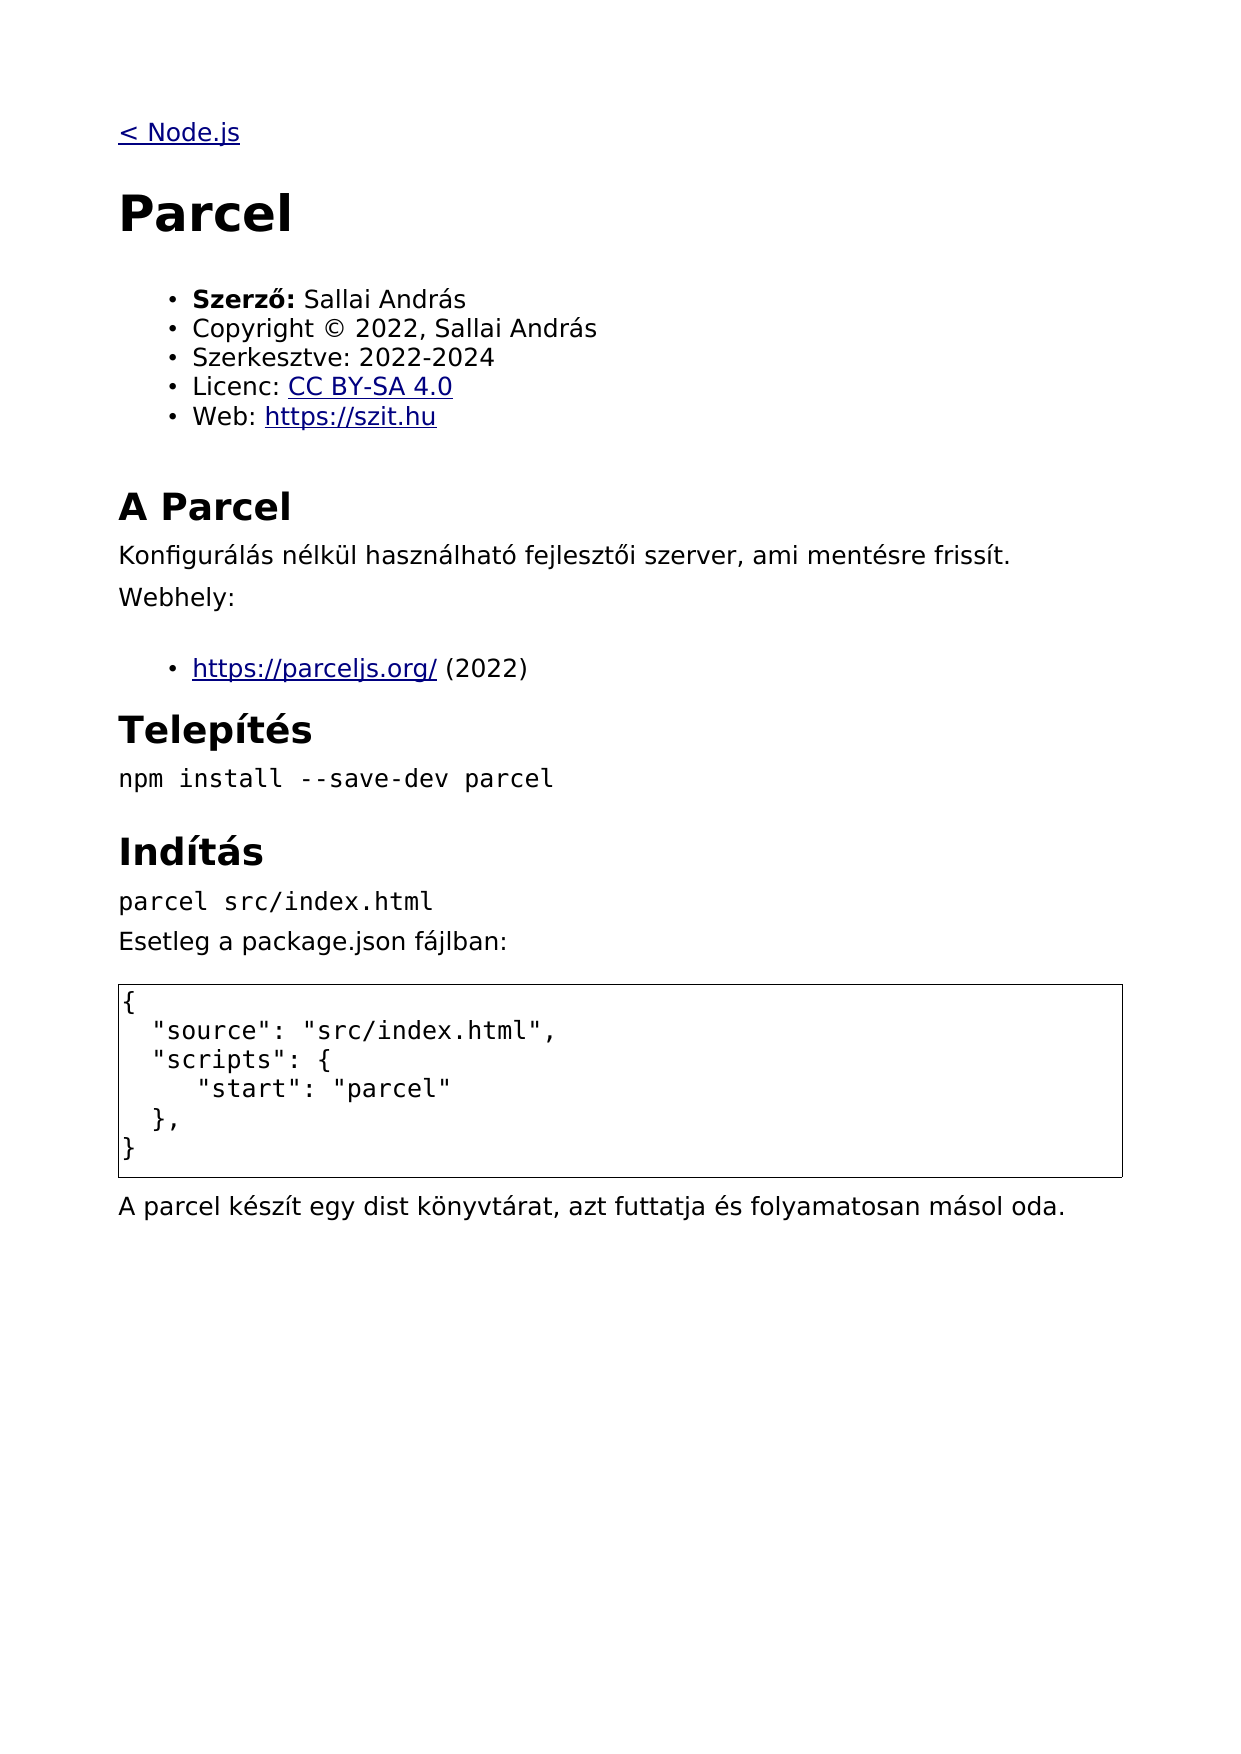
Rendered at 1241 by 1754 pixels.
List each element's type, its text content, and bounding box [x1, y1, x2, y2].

list https://parceljs.org/ (2022) [177, 654, 1122, 683]
list Szerkesztve: 2022-2024 [177, 343, 1122, 372]
subtitle Telepítés [118, 708, 1122, 752]
text A parcel készít egy dist könyvtárat, azt futtatja és folyamatosan másol oda. [118, 1192, 1122, 1221]
text Konfigurálás nélkül használható fejlesztői szerver, ami mentésre frissít. [118, 541, 1122, 571]
text Webhely: [118, 583, 1122, 612]
subtitle A Parcel [118, 485, 1122, 529]
table_header { "source": "src/index.html", "scripts": { "start": "parcel" }, } [119, 985, 1122, 1177]
text Esetleg a package.json fájlban: [118, 928, 1122, 957]
list Licenc: CC BY-SA 4.0 [177, 372, 1122, 402]
list Copyright © 2022, Sallai András [177, 314, 1122, 343]
subtitle Indítás [118, 831, 1122, 874]
list Web: https://szit.hu [177, 402, 1122, 431]
text npm install --save-dev parcel [118, 764, 1122, 794]
text < Node.js [118, 118, 1122, 147]
subtitle Parcel [118, 185, 1122, 243]
text parcel src/index.html [118, 887, 1122, 916]
list Szerző: Sallai András [177, 285, 1122, 314]
